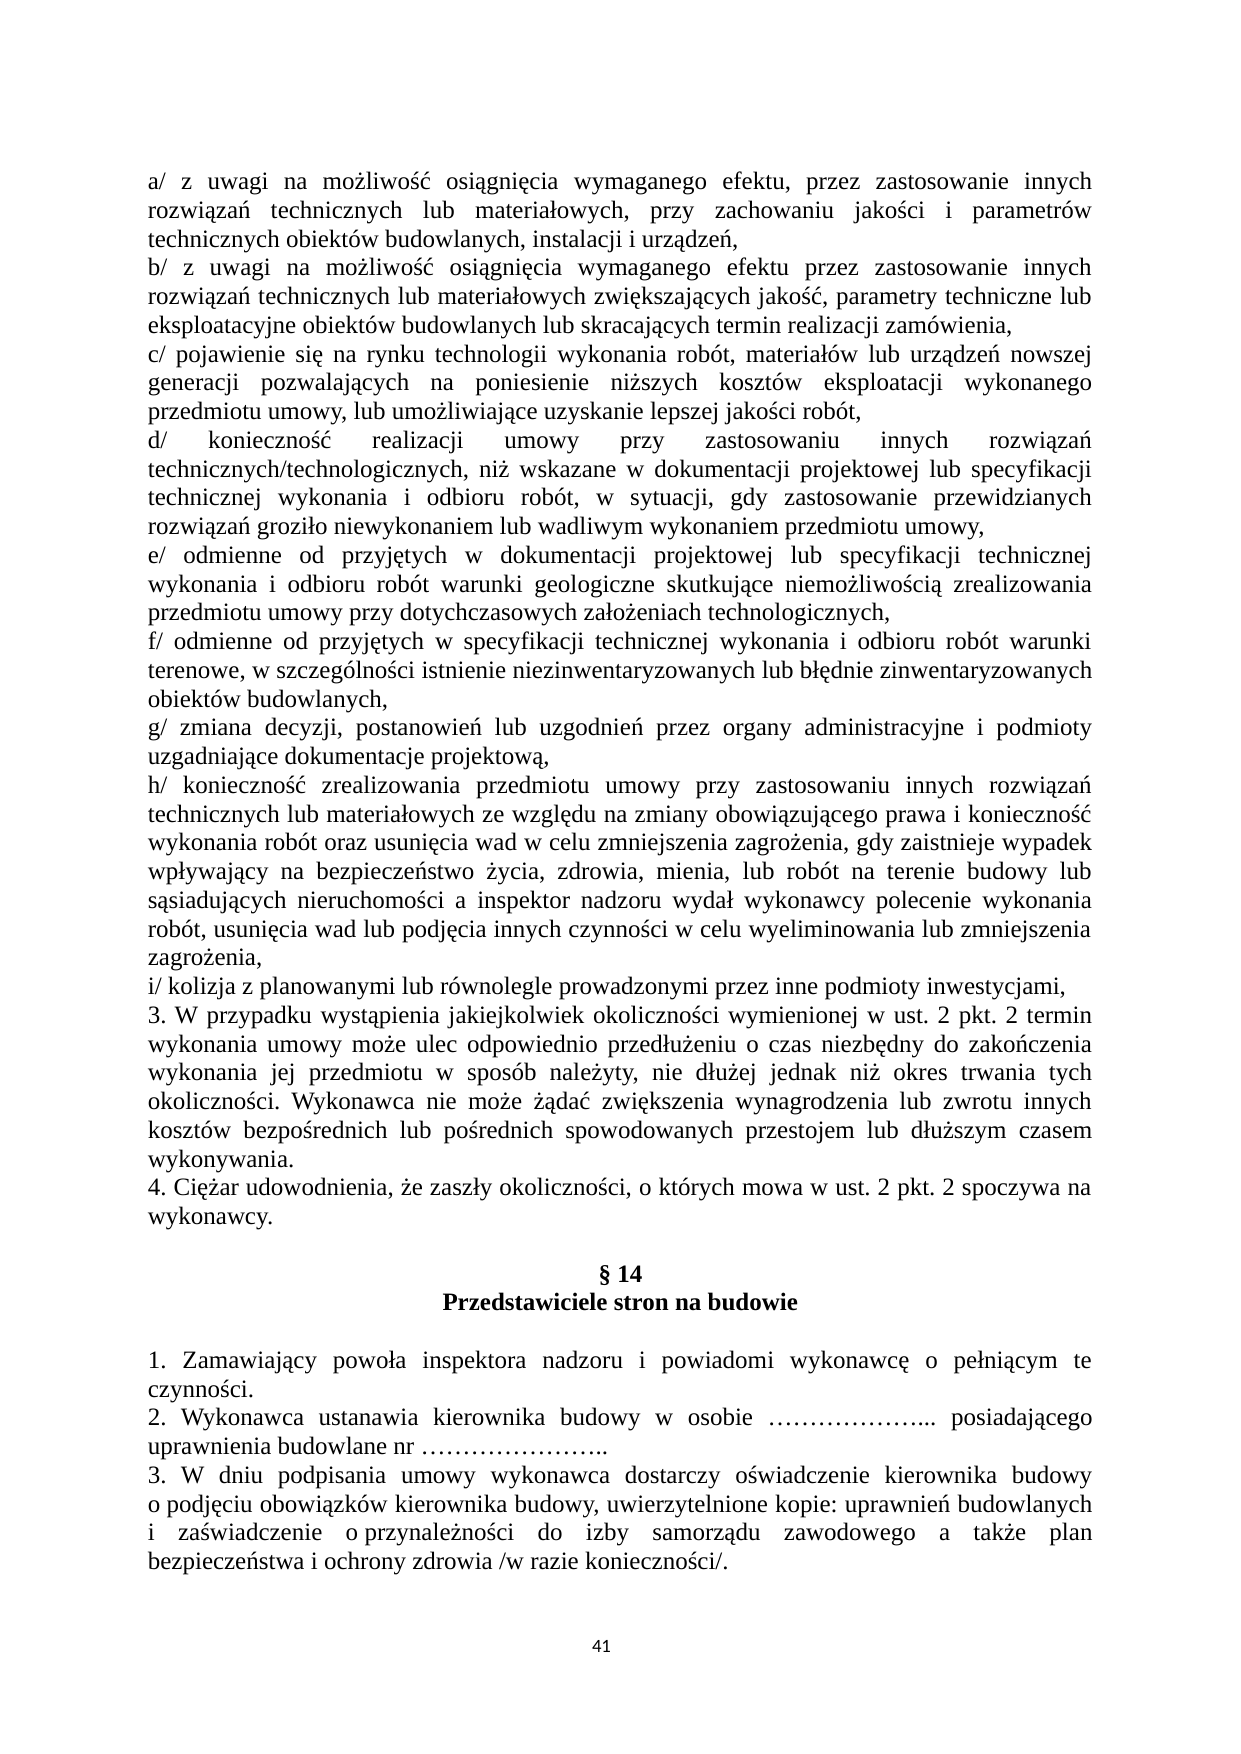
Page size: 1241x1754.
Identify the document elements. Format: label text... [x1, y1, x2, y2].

text h/ konieczność zrealizowania przedmiotu umowy przy zastosowaniu innych rozwiązań technicznych lub materiałowych ze względu na zmiany obowiązującego prawa i konieczność wykonania robót oraz usunięcia wad w celu zmniejszenia zagrożenia, gdy zaistnieje wypadek wpływający na bezpieczeństwo życia, zdrowia, mienia, lub robót na terenie budowy lub sąsiadujących nieruchomości a inspektor nadzoru wydał wykonawcy polecenie wykonania robót, usunięcia wad lub podjęcia innych czynności w celu wyeliminowania lub zmniejszenia zagrożenia, [148, 770, 1093, 971]
text 1. Zamawiający powoła inspektora nadzoru i powiadomi wykonawcę o pełniącym te czynności. [148, 1345, 1093, 1402]
text 3. W dniu podpisania umowy wykonawca dostarczy oświadczenie kierownika budowy o podjęciu obowiązków kierownika budowy, uwierzytelnione kopie: uprawnień budowlanych i zaświadczenie o przynależności do izby samorządu zawodowego a także plan bezpieczeństwa i ochrony zdrowia /w razie konieczności/. [148, 1460, 1093, 1575]
text d/ konieczność realizacji umowy przy zastosowaniu innych rozwiązań technicznych/technologicznych, niż wskazane w dokumentacji projektowej lub specyfikacji technicznej wykonania i odbioru robót, w sytuacji, gdy zastosowanie przewidzianych rozwiązań groziło niewykonaniem lub wadliwym wykonaniem przedmiotu umowy, [148, 425, 1093, 540]
text 2. Wykonawca ustanawia kierownika budowy w osobie ………………... posiadającego uprawnienia budowlane nr ………………….. [148, 1402, 1093, 1460]
text 3. W przypadku wystąpienia jakiejkolwiek okoliczności wymienionej w ust. 2 pkt. 2 termin wykonania umowy może ulec odpowiednio przedłużeniu o czas niezbędny do zakończenia wykonania jej przedmiotu w sposób należyty, nie dłużej jednak niż okres trwania tych okoliczności. Wykonawca nie może żądać zwiększenia wynagrodzenia lub zwrotu innych kosztów bezpośrednich lub pośrednich spowodowanych przestojem lub dłuższym czasem wykonywania. [148, 1000, 1093, 1172]
text g/ zmiana decyzji, postanowień lub uzgodnień przez organy administracyjne i podmioty uzgadniające dokumentacje projektową, [148, 712, 1093, 770]
text c/ pojawienie się na rynku technologii wykonania robót, materiałów lub urządzeń nowszej generacji pozwalających na poniesienie niższych kosztów eksploatacji wykonanego przedmiotu umowy, lub umożliwiające uzyskanie lepszej jakości robót, [148, 339, 1093, 425]
text 4. Ciężar udowodnienia, że zaszły okoliczności, o których mowa w ust. 2 pkt. 2 spoczywa na wykonawcy. [148, 1172, 1093, 1230]
text e/ odmienne od przyjętych w dokumentacji projektowej lub specyfikacji technicznej wykonania i odbioru robót warunki geologiczne skutkujące niemożliwością zrealizowania przedmiotu umowy przy dotychczasowych założeniach technologicznych, [148, 540, 1093, 626]
text i/ kolizja z planowanymi lub równolegle prowadzonymi przez inne podmioty inwestycjami, [148, 971, 1093, 1000]
text f/ odmienne od przyjętych w specyfikacji technicznej wykonania i odbioru robót warunki terenowe, w szczególności istnienie niezinwentaryzowanych lub błędnie zinwentaryzowanych obiektów budowlanych, [148, 626, 1093, 712]
text b/ z uwagi na możliwość osiągnięcia wymaganego efektu przez zastosowanie innych rozwiązań technicznych lub materiałowych zwiększających jakość, parametry techniczne lub eksploatacyjne obiektów budowlanych lub skracających termin realizacji zamówienia, [148, 252, 1093, 339]
text a/ z uwagi na możliwość osiągnięcia wymaganego efektu, przez zastosowanie innych rozwiązań technicznych lub materiałowych, przy zachowaniu jakości i parametrów technicznych obiektów budowlanych, instalacji i urządzeń, [148, 166, 1093, 252]
text Przedstawiciele stron na budowie [148, 1287, 1093, 1316]
text § 14 [148, 1259, 1093, 1287]
